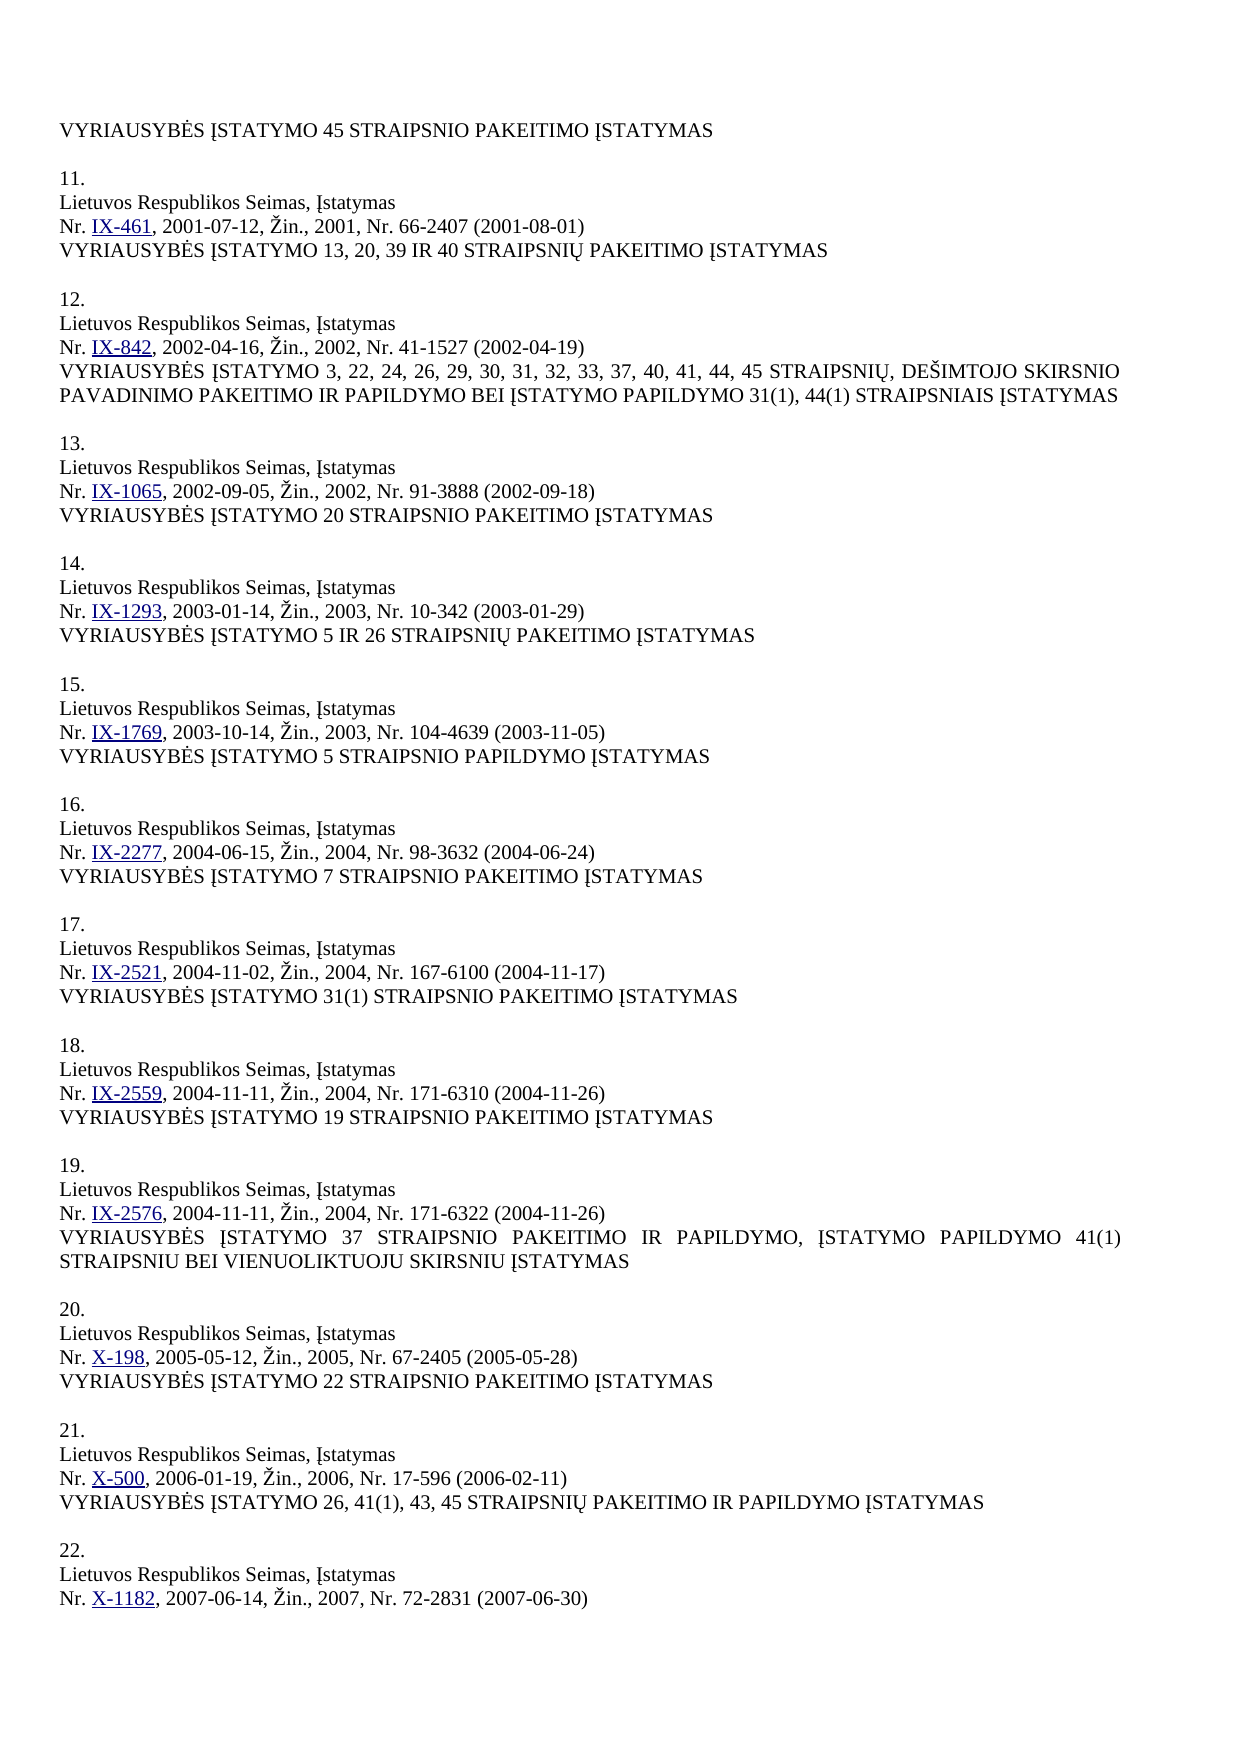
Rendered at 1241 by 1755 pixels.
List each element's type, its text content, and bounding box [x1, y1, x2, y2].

text VYRIAUSYBĖS ĮSTATYMO 37 STRAIPSNIO PAKEITIMO IR PAPILDYMO, ĮSTATYMO PAPILDYMO 41(1) STRAIPSNIU BEI VIENUOLIKTUOJU SKIRSNIU ĮSTATYMAS [59, 1225, 1122, 1273]
text Nr. IX-1769, 2003-10-14, Žin., 2003, Nr. 104-4639 (2003-11-05) [59, 720, 1122, 744]
text 15. [59, 672, 1122, 696]
text Nr. IX-1065, 2002-09-05, Žin., 2002, Nr. 91-3888 (2002-09-18) [59, 479, 1122, 503]
text VYRIAUSYBĖS ĮSTATYMO 19 STRAIPSNIO PAKEITIMO ĮSTATYMAS [59, 1105, 1122, 1129]
text 12. [59, 287, 1122, 311]
text VYRIAUSYBĖS ĮSTATYMO 5 STRAIPSNIO PAPILDYMO ĮSTATYMAS [59, 744, 1122, 768]
text 21. [59, 1417, 1122, 1442]
text Nr. IX-2521, 2004-11-02, Žin., 2004, Nr. 167-6100 (2004-11-17) [59, 960, 1122, 984]
text Lietuvos Respublikos Seimas, Įstatymas [59, 936, 1122, 960]
text Nr. IX-2277, 2004-06-15, Žin., 2004, Nr. 98-3632 (2004-06-24) [59, 840, 1122, 864]
text Nr. IX-461, 2001-07-12, Žin., 2001, Nr. 66-2407 (2001-08-01) [59, 214, 1122, 238]
text Nr. IX-1293, 2003-01-14, Žin., 2003, Nr. 10-342 (2003-01-29) [59, 599, 1122, 623]
text 14. [59, 551, 1122, 575]
text VYRIAUSYBĖS ĮSTATYMO 31(1) STRAIPSNIO PAKEITIMO ĮSTATYMAS [59, 984, 1122, 1008]
text Lietuvos Respublikos Seimas, Įstatymas [59, 455, 1122, 479]
text VYRIAUSYBĖS ĮSTATYMO 3, 22, 24, 26, 29, 30, 31, 32, 33, 37, 40, 41, 44, 45 STRAIPSNIŲ, DEŠIMTOJO SKIRSNIO PAVADINIMO PAKEITIMO IR PAPILDYMO BEI ĮSTATYMO PAPILDYMO 31(1), 44(1) STRAIPSNIAIS ĮSTATYMAS [59, 359, 1122, 407]
text Lietuvos Respublikos Seimas, Įstatymas [59, 311, 1122, 335]
text 20. [59, 1297, 1122, 1321]
text Nr. IX-2576, 2004-11-11, Žin., 2004, Nr. 171-6322 (2004-11-26) [59, 1201, 1122, 1225]
text VYRIAUSYBĖS ĮSTATYMO 26, 41(1), 43, 45 STRAIPSNIŲ PAKEITIMO IR PAPILDYMO ĮSTATYMAS [59, 1490, 1122, 1514]
text Lietuvos Respublikos Seimas, Įstatymas [59, 1442, 1122, 1466]
text VYRIAUSYBĖS ĮSTATYMO 22 STRAIPSNIO PAKEITIMO ĮSTATYMAS [59, 1369, 1122, 1393]
text VYRIAUSYBĖS ĮSTATYMO 45 STRAIPSNIO PAKEITIMO ĮSTATYMAS [59, 118, 1122, 142]
text VYRIAUSYBĖS ĮSTATYMO 13, 20, 39 IR 40 STRAIPSNIŲ PAKEITIMO ĮSTATYMAS [59, 238, 1122, 262]
text VYRIAUSYBĖS ĮSTATYMO 7 STRAIPSNIO PAKEITIMO ĮSTATYMAS [59, 864, 1122, 888]
text Lietuvos Respublikos Seimas, Įstatymas [59, 575, 1122, 599]
text Nr. X-1182, 2007-06-14, Žin., 2007, Nr. 72-2831 (2007-06-30) [59, 1586, 1122, 1610]
text 22. [59, 1538, 1122, 1562]
text Lietuvos Respublikos Seimas, Įstatymas [59, 190, 1122, 214]
text Lietuvos Respublikos Seimas, Įstatymas [59, 1321, 1122, 1345]
text Lietuvos Respublikos Seimas, Įstatymas [59, 1057, 1122, 1081]
text Nr. X-198, 2005-05-12, Žin., 2005, Nr. 67-2405 (2005-05-28) [59, 1345, 1122, 1369]
text 13. [59, 431, 1122, 455]
text 18. [59, 1032, 1122, 1057]
text Nr. X-500, 2006-01-19, Žin., 2006, Nr. 17-596 (2006-02-11) [59, 1466, 1122, 1490]
text Lietuvos Respublikos Seimas, Įstatymas [59, 696, 1122, 720]
text 19. [59, 1153, 1122, 1177]
text VYRIAUSYBĖS ĮSTATYMO 20 STRAIPSNIO PAKEITIMO ĮSTATYMAS [59, 503, 1122, 527]
text Nr. IX-2559, 2004-11-11, Žin., 2004, Nr. 171-6310 (2004-11-26) [59, 1081, 1122, 1105]
text Lietuvos Respublikos Seimas, Įstatymas [59, 816, 1122, 840]
text 17. [59, 912, 1122, 936]
text 16. [59, 792, 1122, 816]
text Nr. IX-842, 2002-04-16, Žin., 2002, Nr. 41-1527 (2002-04-19) [59, 335, 1122, 359]
text VYRIAUSYBĖS ĮSTATYMO 5 IR 26 STRAIPSNIŲ PAKEITIMO ĮSTATYMAS [59, 623, 1122, 647]
text Lietuvos Respublikos Seimas, Įstatymas [59, 1177, 1122, 1201]
text 11. [59, 166, 1122, 190]
text Lietuvos Respublikos Seimas, Įstatymas [59, 1562, 1122, 1586]
